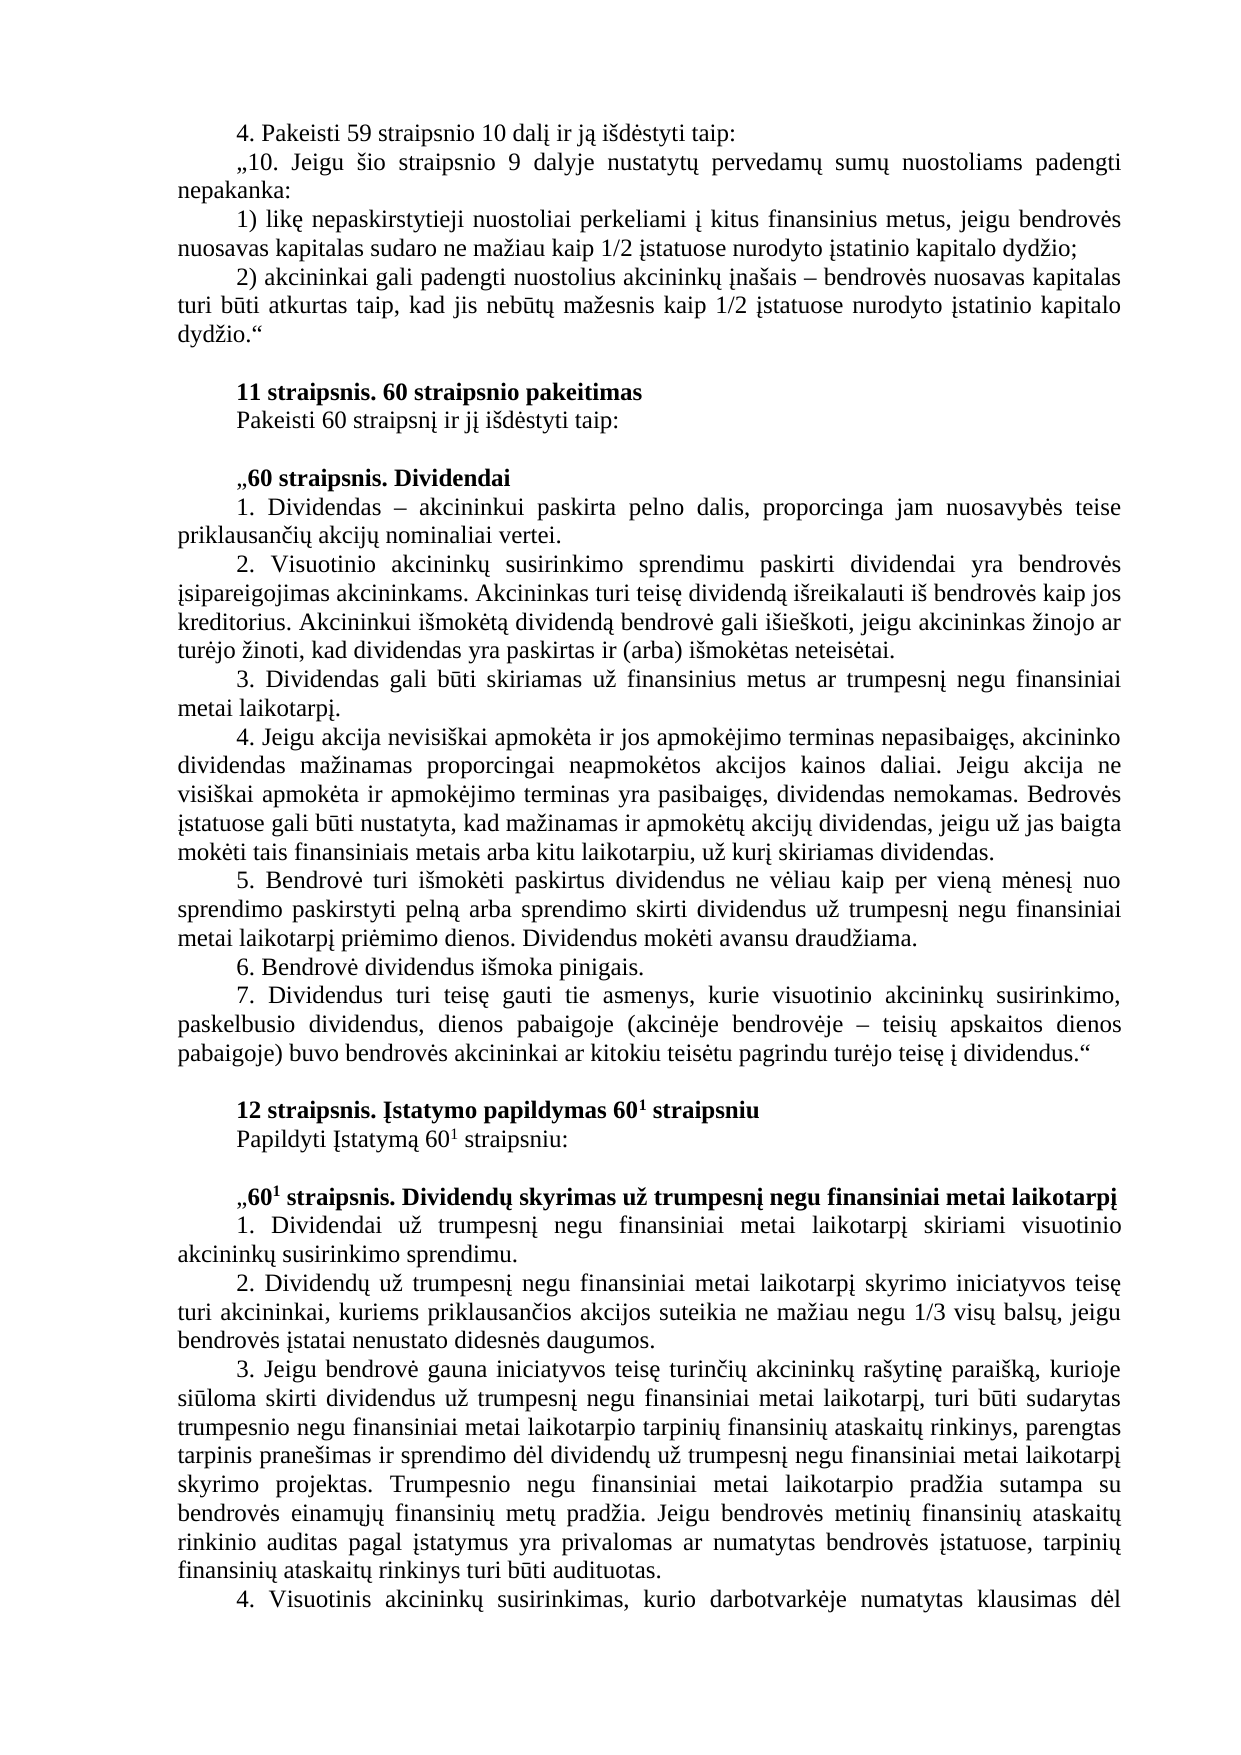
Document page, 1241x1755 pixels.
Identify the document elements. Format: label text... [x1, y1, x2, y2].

text 5. Bendrovė turi išmokėti paskirtus dividendus ne vėliau kaip per vieną mėnesį nuo sprendimo paskirstyti pelną arba sprendimo skirti dividendus už trumpesnį negu finansiniai metai laikotarpį priėmimo dienos. Dividendus mokėti avansu draudžiama. [177, 866, 1122, 952]
text Pakeisti 60 straipsnį ir jį išdėstyti taip: [177, 406, 1122, 434]
text „60 straipsnis. Dividendai [177, 463, 1122, 492]
text 3. Jeigu bendrovė gauna iniciatyvos teisę turinčių akcininkų rašytinę paraišką, kurioje siūloma skirti dividendus už trumpesnį negu finansiniai metai laikotarpį, turi būti sudarytas trumpesnio negu finansiniai metai laikotarpio tarpinių finansinių ataskaitų rinkinys, parengtas tarpinis pranešimas ir sprendimo dėl dividendų už trumpesnį negu finansiniai metai laikotarpį skyrimo projektas. Trumpesnio negu finansiniai metai laikotarpio pradžia sutampa su bendrovės einamųjų finansinių metų pradžia. Jeigu bendrovės metinių finansinių ataskaitų rinkinio auditas pagal įstatymus yra privalomas ar numatytas bendrovės įstatuose, tarpinių finansinių ataskaitų rinkinys turi būti audituotas. [177, 1354, 1122, 1584]
text 2) akcininkai gali padengti nuostolius akcininkų įnašais – bendrovės nuosavas kapitalas turi būti atkurtas taip, kad jis nebūtų mažesnis kaip 1/2 įstatuose nurodyto įstatinio kapitalo dydžio.“ [177, 262, 1122, 348]
text 3. Dividendas gali būti skiriamas už finansinius metus ar trumpesnį negu finansiniai metai laikotarpį. [177, 664, 1122, 722]
text „601 straipsnis. Dividendų skyrimas už trumpesnį negu finansiniai metai laikotarpį [177, 1182, 1122, 1211]
text „10. Jeigu šio straipsnio 9 dalyje nustatytų pervedamų sumų nuostoliams padengti nepakanka: [177, 147, 1122, 204]
text 4. Visuotinis akcininkų susirinkimas, kurio darbotvarkėje numatytas klausimas dėl [177, 1584, 1122, 1613]
text 2. Visuotinio akcininkų susirinkimo sprendimu paskirti dividendai yra bendrovės įsipareigojimas akcininkams. Akcininkas turi teisę dividendą išreikalauti iš bendrovės kaip jos kreditorius. Akcininkui išmokėtą dividendą bendrovė gali išieškoti, jeigu akcininkas žinojo ar turėjo žinoti, kad dividendas yra paskirtas ir (arba) išmokėtas neteisėtai. [177, 549, 1122, 664]
text 1) likę nepaskirstytieji nuostoliai perkeliami į kitus finansinius metus, jeigu bendrovės nuosavas kapitalas sudaro ne mažiau kaip 1/2 įstatuose nurodyto įstatinio kapitalo dydžio; [177, 204, 1122, 262]
text Papildyti Įstatymą 601 straipsniu: [177, 1124, 1122, 1153]
text 4. Pakeisti 59 straipsnio 10 dalį ir ją išdėstyti taip: [177, 118, 1122, 147]
text 4. Jeigu akcija nevisiškai apmokėta ir jos apmokėjimo terminas nepasibaigęs, akcininko dividendas mažinamas proporcingai neapmokėtos akcijos kainos daliai. Jeigu akcija ne visiškai apmokėta ir apmokėjimo terminas yra pasibaigęs, dividendas nemokamas. Bedrovės įstatuose gali būti nustatyta, kad mažinamas ir apmokėtų akcijų dividendas, jeigu už jas baigta mokėti tais finansiniais metais arba kitu laikotarpiu, už kurį skiriamas dividendas. [177, 722, 1122, 866]
text 11 straipsnis. 60 straipsnio pakeitimas [177, 377, 1122, 406]
text 7. Dividendus turi teisę gauti tie asmenys, kurie visuotinio akcininkų susirinkimo, paskelbusio dividendus, dienos pabaigoje (akcinėje bendrovėje – teisių apskaitos dienos pabaigoje) buvo bendrovės akcininkai ar kitokiu teisėtu pagrindu turėjo teisę į dividendus.“ [177, 981, 1122, 1067]
text 2. Dividendų už trumpesnį negu finansiniai metai laikotarpį skyrimo iniciatyvos teisę turi akcininkai, kuriems priklausančios akcijos suteikia ne mažiau negu 1/3 visų balsų, jeigu bendrovės įstatai nenustato didesnės daugumos. [177, 1268, 1122, 1354]
text 1. Dividendas – akcininkui paskirta pelno dalis, proporcinga jam nuosavybės teise priklausančių akcijų nominaliai vertei. [177, 492, 1122, 549]
text 6. Bendrovė dividendus išmoka pinigais. [177, 952, 1122, 981]
text 1. Dividendai už trumpesnį negu finansiniai metai laikotarpį skiriami visuotinio akcininkų susirinkimo sprendimu. [177, 1211, 1122, 1268]
text 12 straipsnis. Įstatymo papildymas 601 straipsniu [177, 1096, 1122, 1124]
